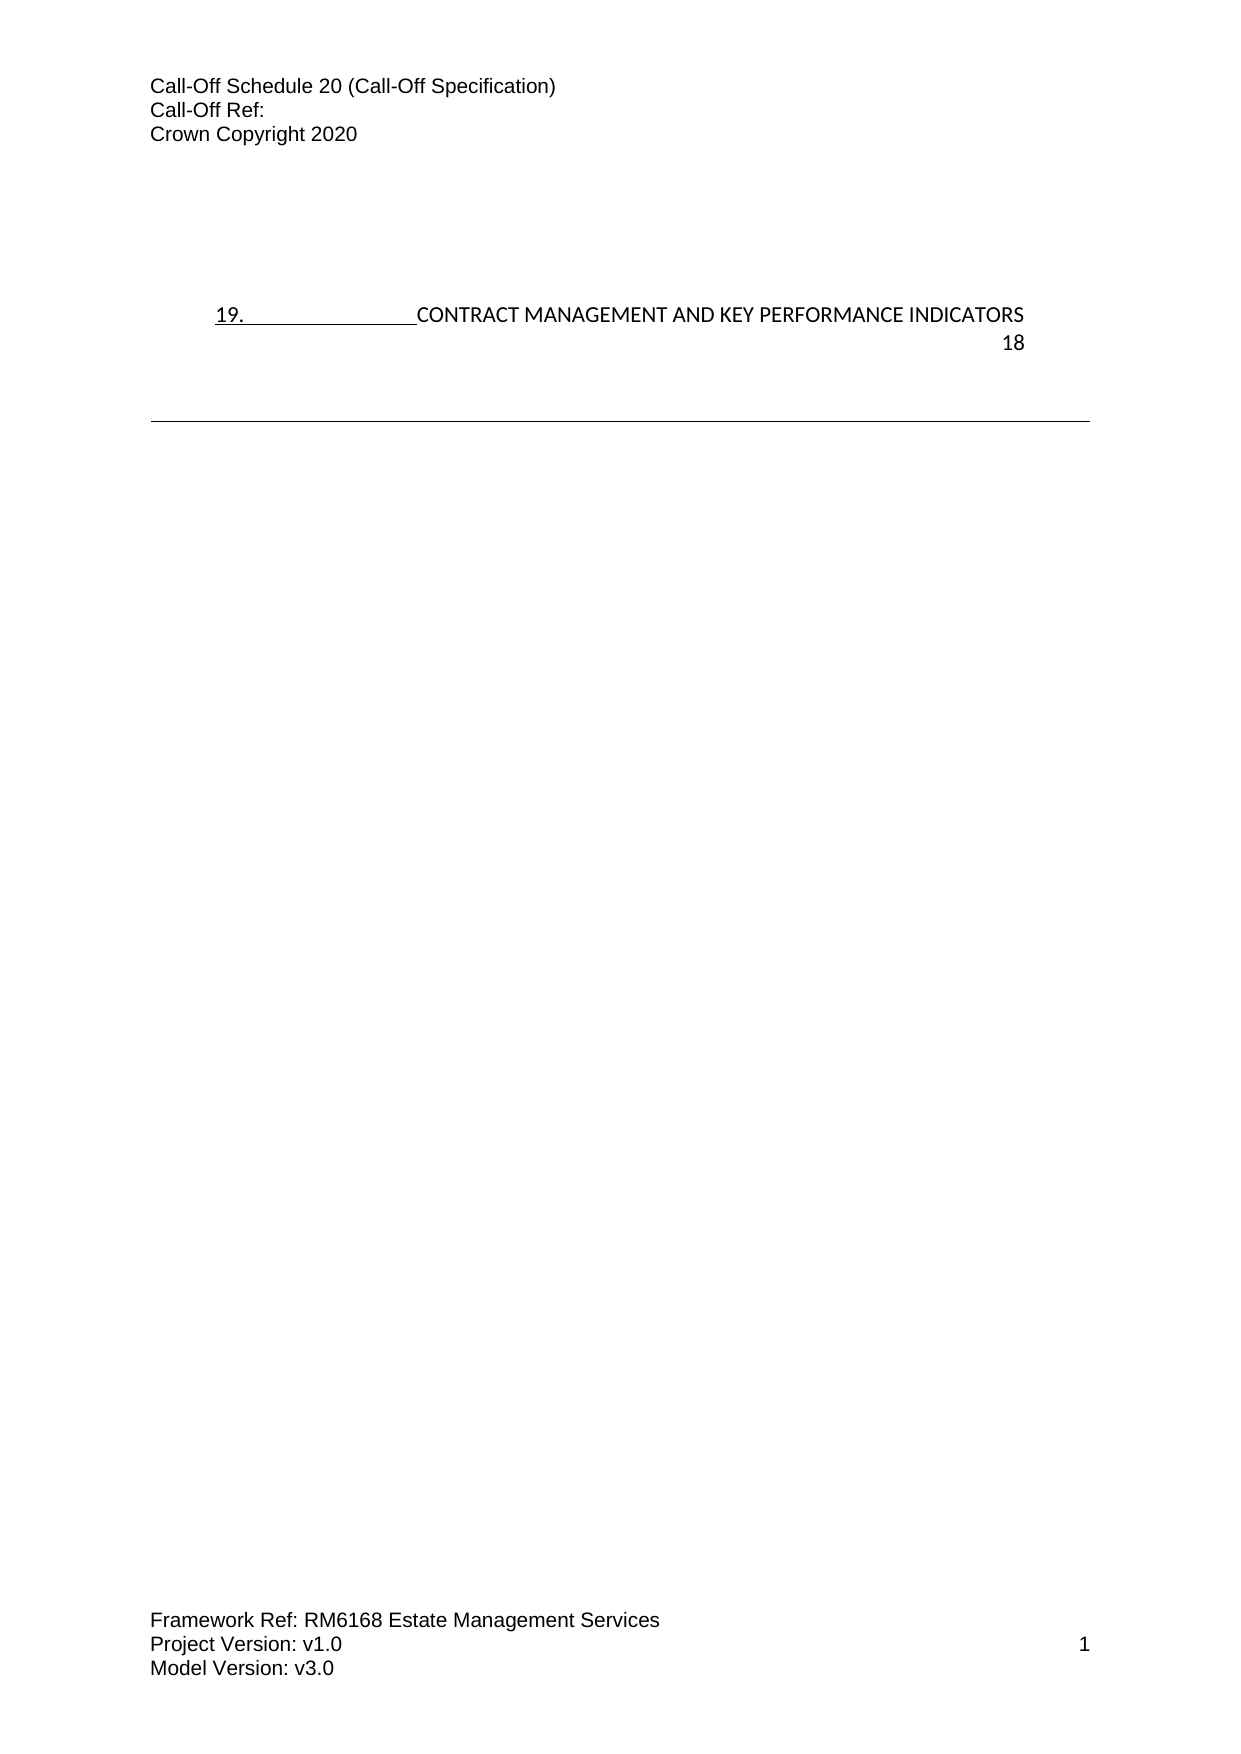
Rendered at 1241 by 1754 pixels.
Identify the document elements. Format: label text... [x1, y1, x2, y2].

text 19. CONTRACT MANAGEMENT AND KEY PERFORMANCE INDICATORS 18 [151, 236, 1089, 420]
